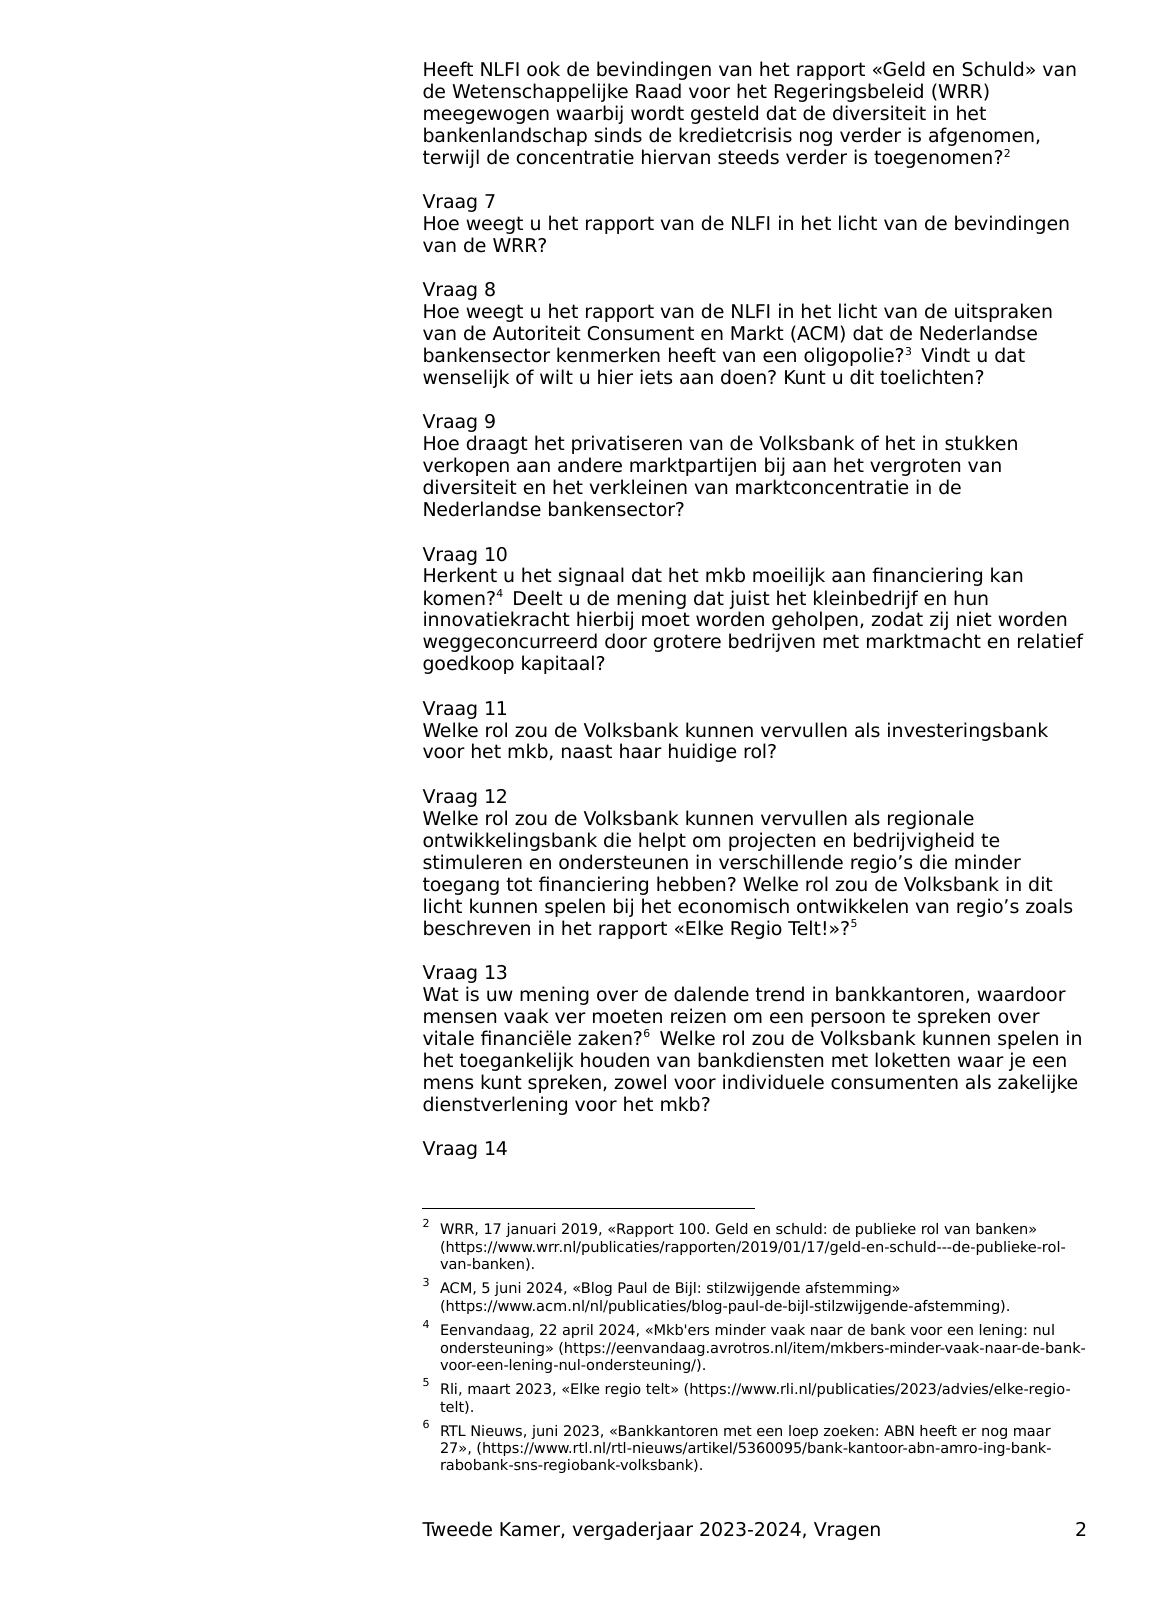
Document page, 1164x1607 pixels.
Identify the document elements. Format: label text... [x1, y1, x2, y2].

text Heeft NLFI ook de bevindingen van het rapport «Geld en Schuld» van de Wetenschappelijke Raad voor het Regeringsbeleid (WRR) meegewogen waarbij wordt gesteld dat de diversiteit in het bankenlandschap sinds de kredietcrisis nog verder is afgenomen, terwijl de concentratie hiervan steeds verder is toegenomen? [422, 59, 1087, 169]
text Hoe weegt u het rapport van de NLFI in het licht van de uitspraken van de Autoriteit Consument en Markt (ACM) dat de Nederlandse bankensector kenmerken heeft van een oligopolie? Vindt u dat wenselijk of wilt u hier iets aan doen? Kunt u dit toelichten? [422, 301, 1087, 389]
text Welke rol zou de Volksbank kunnen vervullen als investeringsbank voor het mkb, naast haar huidige rol? [422, 719, 1087, 763]
text Vraag 12 [422, 786, 1087, 808]
text Vraag 9 [422, 411, 1087, 433]
text Herkent u het signaal dat het mkb moeilijk aan financiering kan komen? Deelt u de mening dat juist het kleinbedrijf en hun innovatiekracht hierbij moet worden geholpen, zodat zij niet worden weggeconcurreerd door grotere bedrijven met marktmacht en relatief goedkoop kapitaal? [422, 565, 1087, 675]
text Vraag 13 [422, 962, 1087, 984]
text Vraag 7 [422, 191, 1087, 213]
text Rli, maart 2023, «Elke regio telt» (https://www.rli.nl/publicaties/2023/advies/elke-regio-telt). [422, 1377, 1087, 1416]
text RTL Nieuws, juni 2023, «Bankkantoren met een loep zoeken: ABN heeft er nog maar 27», (https://www.rtl.nl/rtl-nieuws/artikel/5360095/bank-kantoor-abn-amro-ing-bank-rabobank-sns-regiobank-volksbank). [422, 1418, 1087, 1474]
text Hoe weegt u het rapport van de NLFI in het licht van de bevindingen van de WRR? [422, 213, 1087, 257]
text Vraag 11 [422, 697, 1087, 719]
text Vraag 14 [422, 1138, 1087, 1160]
text WRR, 17 januari 2019, «Rapport 100. Geld en schuld: de publieke rol van banken» (https://www.wrr.nl/publicaties/rapporten/2019/01/17/geld-en-schuld---de-publieke-rol-van-banken). [422, 1217, 1087, 1273]
text Vraag 8 [422, 279, 1087, 301]
text Welke rol zou de Volksbank kunnen vervullen als regionale ontwikkelingsbank die helpt om projecten en bedrijvigheid te stimuleren en ondersteunen in verschillende regio’s die minder toegang tot financiering hebben? Welke rol zou de Volksbank in dit licht kunnen spelen bij het economisch ontwikkelen van regio’s zoals beschreven in het rapport «Elke Regio Telt!»? [422, 808, 1087, 939]
text Eenvandaag, 22 april 2024, «Mkb'ers minder vaak naar de bank voor een lening: nul ondersteuning» (https://eenvandaag.avrotros.nl/item/mkbers-minder-vaak-naar-de-bank-voor-een-lening-nul-ondersteuning/). [422, 1318, 1087, 1374]
text Vraag 10 [422, 543, 1087, 565]
text Hoe draagt het privatiseren van de Volksbank of het in stukken verkopen aan andere marktpartijen bij aan het vergroten van diversiteit en het verkleinen van marktconcentratie in de Nederlandse bankensector? [422, 433, 1087, 521]
text ACM, 5 juni 2024, «Blog Paul de Bijl: stilzwijgende afstemming» (https://www.acm.nl/nl/publicaties/blog-paul-de-bijl-stilzwijgende-afstemming). [422, 1276, 1087, 1315]
text Wat is uw mening over de dalende trend in bankkantoren, waardoor mensen vaak ver moeten reizen om een persoon te spreken over vitale financiële zaken? Welke rol zou de Volksbank kunnen spelen in het toegankelijk houden van bankdiensten met loketten waar je een mens kunt spreken, zowel voor individuele consumenten als zakelijke dienstverlening voor het mkb? [422, 984, 1087, 1116]
